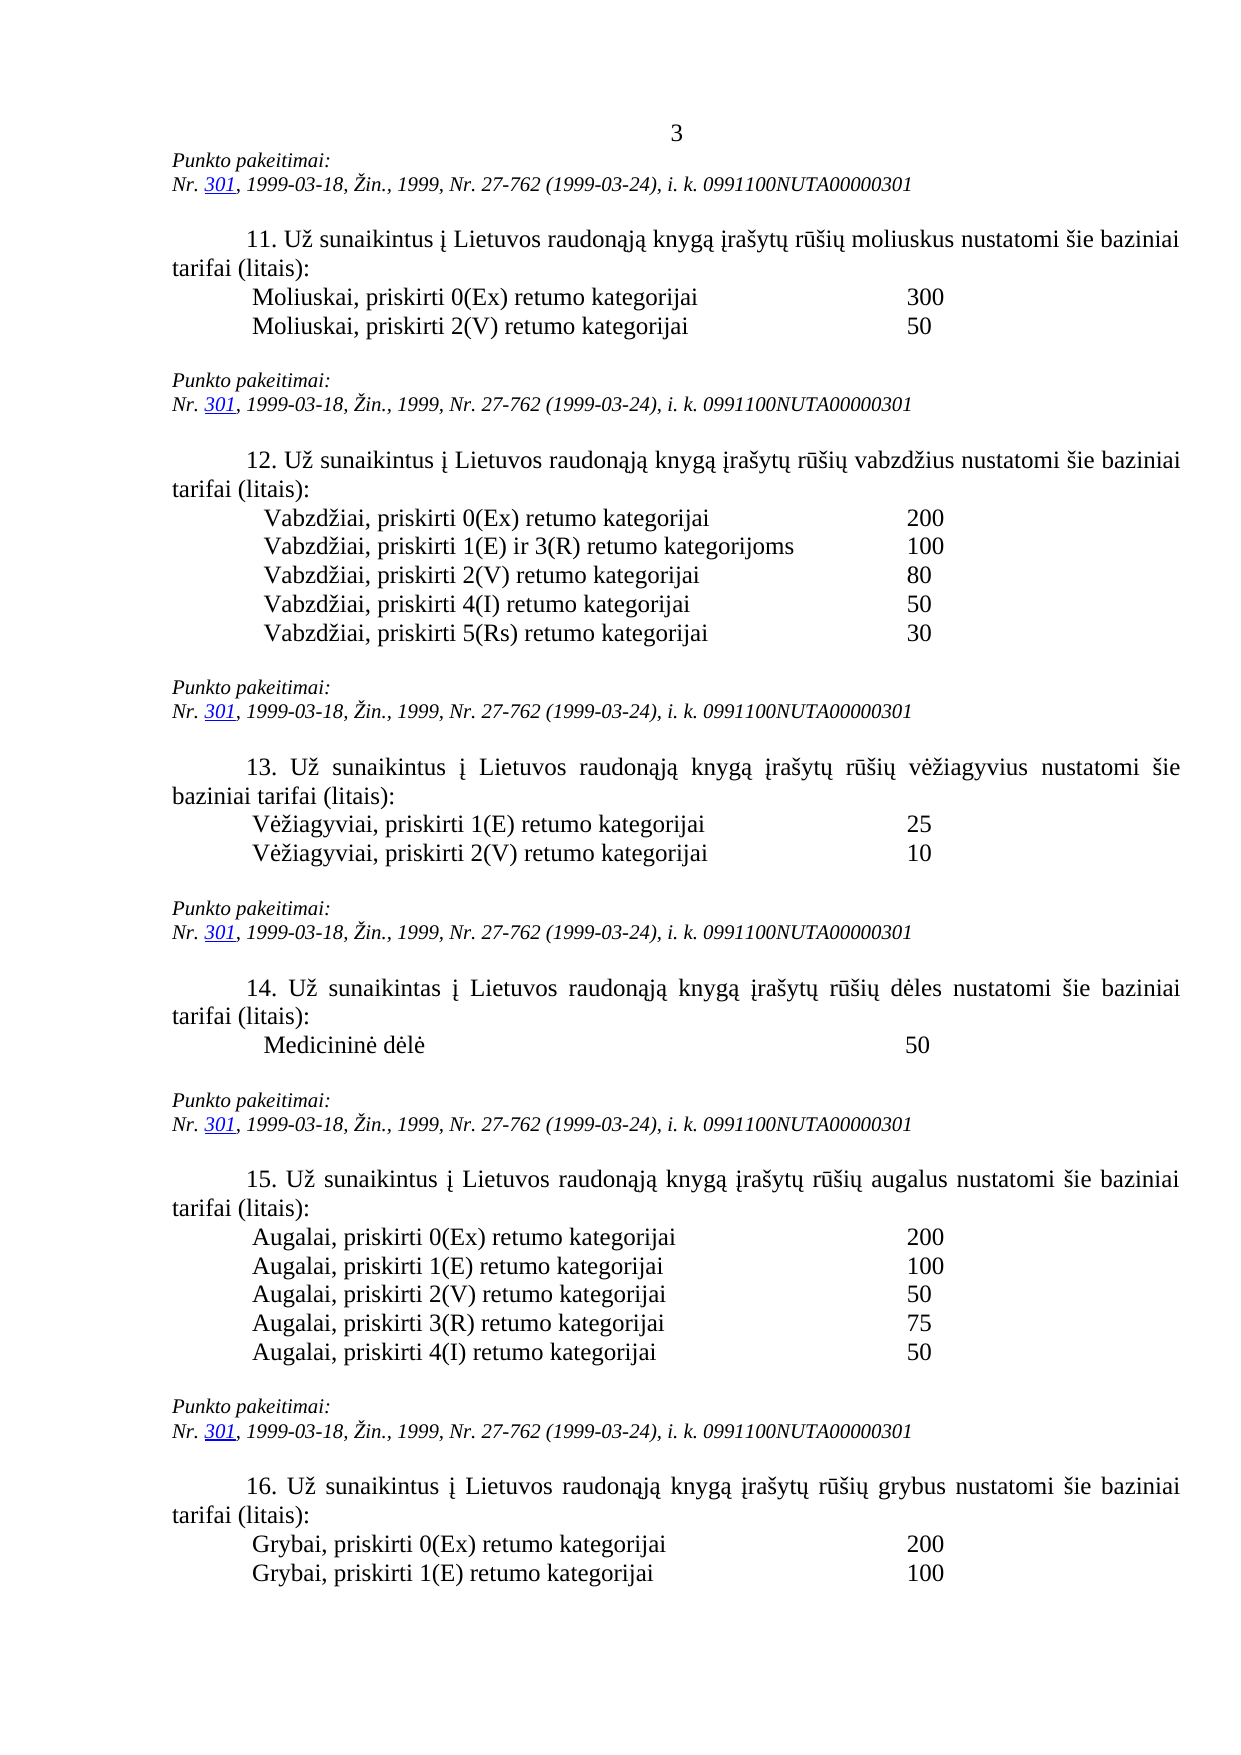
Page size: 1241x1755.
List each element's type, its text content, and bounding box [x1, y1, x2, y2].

table_cell 10 [895, 838, 1204, 867]
table_cell 100 [895, 1558, 1204, 1586]
table_header Augalai, priskirti 0(Ex) retumo kategorijai [172, 1222, 895, 1251]
text Nr. 301, 1999-03-18, Žin., 1999, Nr. 27-762 (1999-03-24), i. k. 0991100NUTA00000301 [172, 1418, 1181, 1443]
text Punkto pakeitimai: [172, 148, 1181, 172]
table_cell Augalai, priskirti 3(R) retumo kategorijai [172, 1308, 895, 1337]
table_cell 75 [895, 1308, 1204, 1337]
table_cell 80 [895, 560, 1204, 589]
table_cell 50 [895, 589, 1204, 618]
table_header Vabzdžiai, priskirti 0(Ex) retumo kategorijai [172, 503, 895, 531]
text 11. Už sunaikintus į Lietuvos raudonąją knygą įrašytų rūšių moliuskus nustatomi šie baziniai tarifai (litais): [172, 224, 1181, 282]
table_cell Grybai, priskirti 1(E) retumo kategorijai [172, 1558, 895, 1586]
table_cell Vabzdžiai, priskirti 1(E) ir 3(R) retumo kategorijoms [172, 531, 895, 560]
table_cell Moliuskai, priskirti 2(V) retumo kategorijai [172, 311, 895, 339]
table_header 200 [895, 1222, 1204, 1251]
table_cell Vabzdžiai, priskirti 4(I) retumo kategorijai [172, 589, 895, 618]
table_cell Vėžiagyviai, priskirti 2(V) retumo kategorijai [172, 838, 895, 867]
text 14. Už sunaikintas į Lietuvos raudonąją knygą įrašytų rūšių dėles nustatomi šie baziniai tarifai (litais): [172, 973, 1181, 1030]
table_header 25 [895, 810, 1204, 838]
table_cell 100 [895, 531, 1204, 560]
text 16. Už sunaikintus į Lietuvos raudonąją knygą įrašytų rūšių grybus nustatomi šie baziniai tarifai (litais): [172, 1471, 1181, 1529]
text Punkto pakeitimai: [172, 1088, 1181, 1112]
table_header Vėžiagyviai, priskirti 1(E) retumo kategorijai [172, 810, 895, 838]
table_cell Vabzdžiai, priskirti 2(V) retumo kategorijai [172, 560, 895, 589]
text Punkto pakeitimai: [172, 896, 1181, 920]
table_cell Augalai, priskirti 2(V) retumo kategorijai [172, 1280, 895, 1308]
table_cell Augalai, priskirti 4(I) retumo kategorijai [172, 1337, 895, 1366]
table_cell 100 [895, 1251, 1204, 1279]
table_header Grybai, priskirti 0(Ex) retumo kategorijai [172, 1529, 895, 1558]
table_header 50 [895, 1030, 1204, 1059]
text 13. Už sunaikintus į Lietuvos raudonąją knygą įrašytų rūšių vėžiagyvius nustatomi šie baziniai tarifai (litais): [172, 752, 1181, 809]
table_header 200 [895, 1529, 1204, 1558]
text Nr. 301, 1999-03-18, Žin., 1999, Nr. 27-762 (1999-03-24), i. k. 0991100NUTA00000301 [172, 699, 1181, 723]
table_cell 30 [895, 618, 1204, 646]
table_cell Augalai, priskirti 1(E) retumo kategorijai [172, 1251, 895, 1279]
text Punkto pakeitimai: [172, 1394, 1181, 1418]
table_header Moliuskai, priskirti 0(Ex) retumo kategorijai [172, 282, 895, 311]
table_cell 50 [895, 311, 1204, 339]
table_header 300 [895, 282, 1204, 311]
table_header 200 [895, 503, 1204, 531]
text 15. Už sunaikintus į Lietuvos raudonąją knygą įrašytų rūšių augalus nustatomi šie baziniai tarifai (litais): [172, 1164, 1181, 1222]
table_header Medicininė dėlė [172, 1030, 895, 1059]
table_cell 50 [895, 1337, 1204, 1366]
text 12. Už sunaikintus į Lietuvos raudonąją knygą įrašytų rūšių vabzdžius nustatomi šie baziniai tarifai (litais): [172, 445, 1181, 503]
text Punkto pakeitimai: [172, 368, 1181, 392]
table_cell Vabzdžiai, priskirti 5(Rs) retumo kategorijai [172, 618, 895, 646]
text Nr. 301, 1999-03-18, Žin., 1999, Nr. 27-762 (1999-03-24), i. k. 0991100NUTA00000301 [172, 920, 1181, 944]
text Nr. 301, 1999-03-18, Žin., 1999, Nr. 27-762 (1999-03-24), i. k. 0991100NUTA00000301 [172, 172, 1181, 196]
text Nr. 301, 1999-03-18, Žin., 1999, Nr. 27-762 (1999-03-24), i. k. 0991100NUTA00000301 [172, 392, 1181, 416]
text Nr. 301, 1999-03-18, Žin., 1999, Nr. 27-762 (1999-03-24), i. k. 0991100NUTA00000301 [172, 1112, 1181, 1136]
table_cell 50 [895, 1280, 1204, 1308]
text Punkto pakeitimai: [172, 675, 1181, 699]
